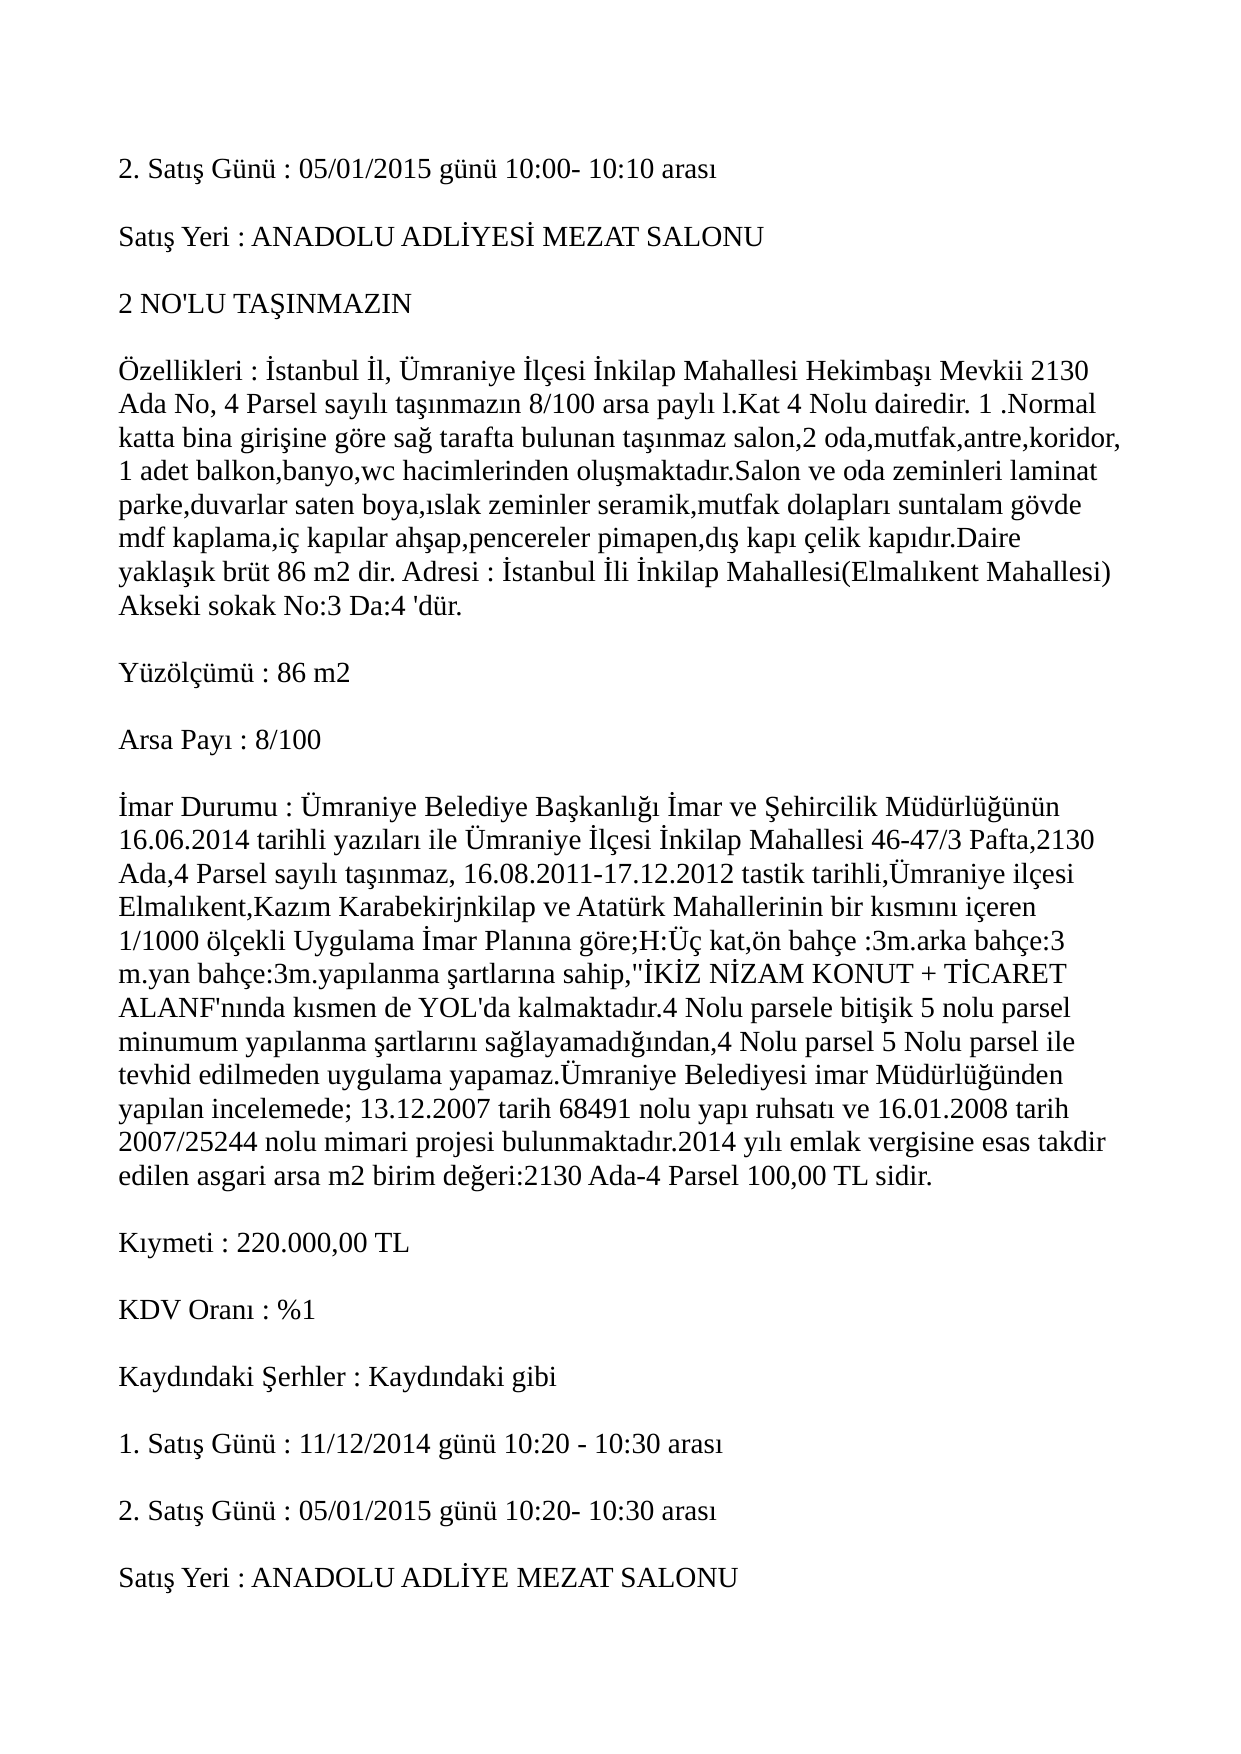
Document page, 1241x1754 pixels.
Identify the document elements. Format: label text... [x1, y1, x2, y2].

text Kıymeti : 220.000,00 TL [118, 1225, 1122, 1258]
text 2 NO'LU TAŞINMAZIN [118, 286, 1122, 319]
text Kaydındaki Şerhler : Kaydındaki gibi [118, 1359, 1122, 1393]
text Özellikleri : İstanbul İl, Ümraniye İlçesi İnkilap Mahallesi Hekimbaşı Mevkii 2130 Ada No, 4 Parsel sayılı taşınmazın 8/100 arsa paylı l.Kat 4 Nolu dairedir. 1 .Normal katta bina girişine göre sağ tarafta bulunan taşınmaz salon,2 oda,mutfak,antre,koridor, 1 adet balkon,banyo,wc hacimlerinden oluşmaktadır.Salon ve oda zeminleri laminat parke,duvarlar saten boya,ıslak zeminler seramik,mutfak dolapları suntalam gövde mdf kaplama,iç kapılar ahşap,pencereler pimapen,dış kapı çelik kapıdır.Daire yaklaşık brüt 86 m2 dir. Adresi : İstanbul İli İnkilap Mahallesi(Elmalıkent Mahallesi) Akseki sokak No:3 Da:4 'dür. [118, 353, 1122, 621]
text Arsa Payı : 8/100 [118, 722, 1122, 755]
text 1. Satış Günü : 11/12/2014 günü 10:20 - 10:30 arası [118, 1426, 1122, 1460]
text Yüzölçümü : 86 m2 [118, 655, 1122, 688]
text 2. Satış Günü : 05/01/2015 günü 10:20- 10:30 arası [118, 1493, 1122, 1527]
text Satış Yeri : ANADOLU ADLİYE MEZAT SALONU [118, 1560, 1122, 1594]
text Satış Yeri : ANADOLU ADLİYESİ MEZAT SALONU [118, 219, 1122, 252]
text KDV Oranı : %1 [118, 1292, 1122, 1326]
text 2. Satış Günü : 05/01/2015 günü 10:00- 10:10 arası [118, 152, 1122, 185]
text İmar Durumu : Ümraniye Belediye Başkanlığı İmar ve Şehircilik Müdürlüğünün 16.06.2014 tarihli yazıları ile Ümraniye İlçesi İnkilap Mahallesi 46-47/3 Pafta,2130 Ada,4 Parsel sayılı taşınmaz, 16.08.2011-17.12.2012 tastik tarihli,Ümraniye ilçesi Elmalıkent,Kazım Karabekirjnkilap ve Atatürk Mahallerinin bir kısmını içeren 1/1000 ölçekli Uygulama İmar Planına göre;H:Üç kat,ön bahçe :3m.arka bahçe:3 m.yan bahçe:3m.yapılanma şartlarına sahip,"İKİZ NİZAM KONUT + TİCARET ALANF'nında kısmen de YOL'da kalmaktadır.4 Nolu parsele bitişik 5 nolu parsel minumum yapılanma şartlarını sağlayamadığından,4 Nolu parsel 5 Nolu parsel ile tevhid edilmeden uygulama yapamaz.Ümraniye Belediyesi imar Müdürlüğünden yapılan incelemede; 13.12.2007 tarih 68491 nolu yapı ruhsatı ve 16.01.2008 tarih 2007/25244 nolu mimari projesi bulunmaktadır.2014 yılı emlak vergisine esas takdir edilen asgari arsa m2 birim değeri:2130 Ada-4 Parsel 100,00 TL sidir. [118, 789, 1122, 1191]
